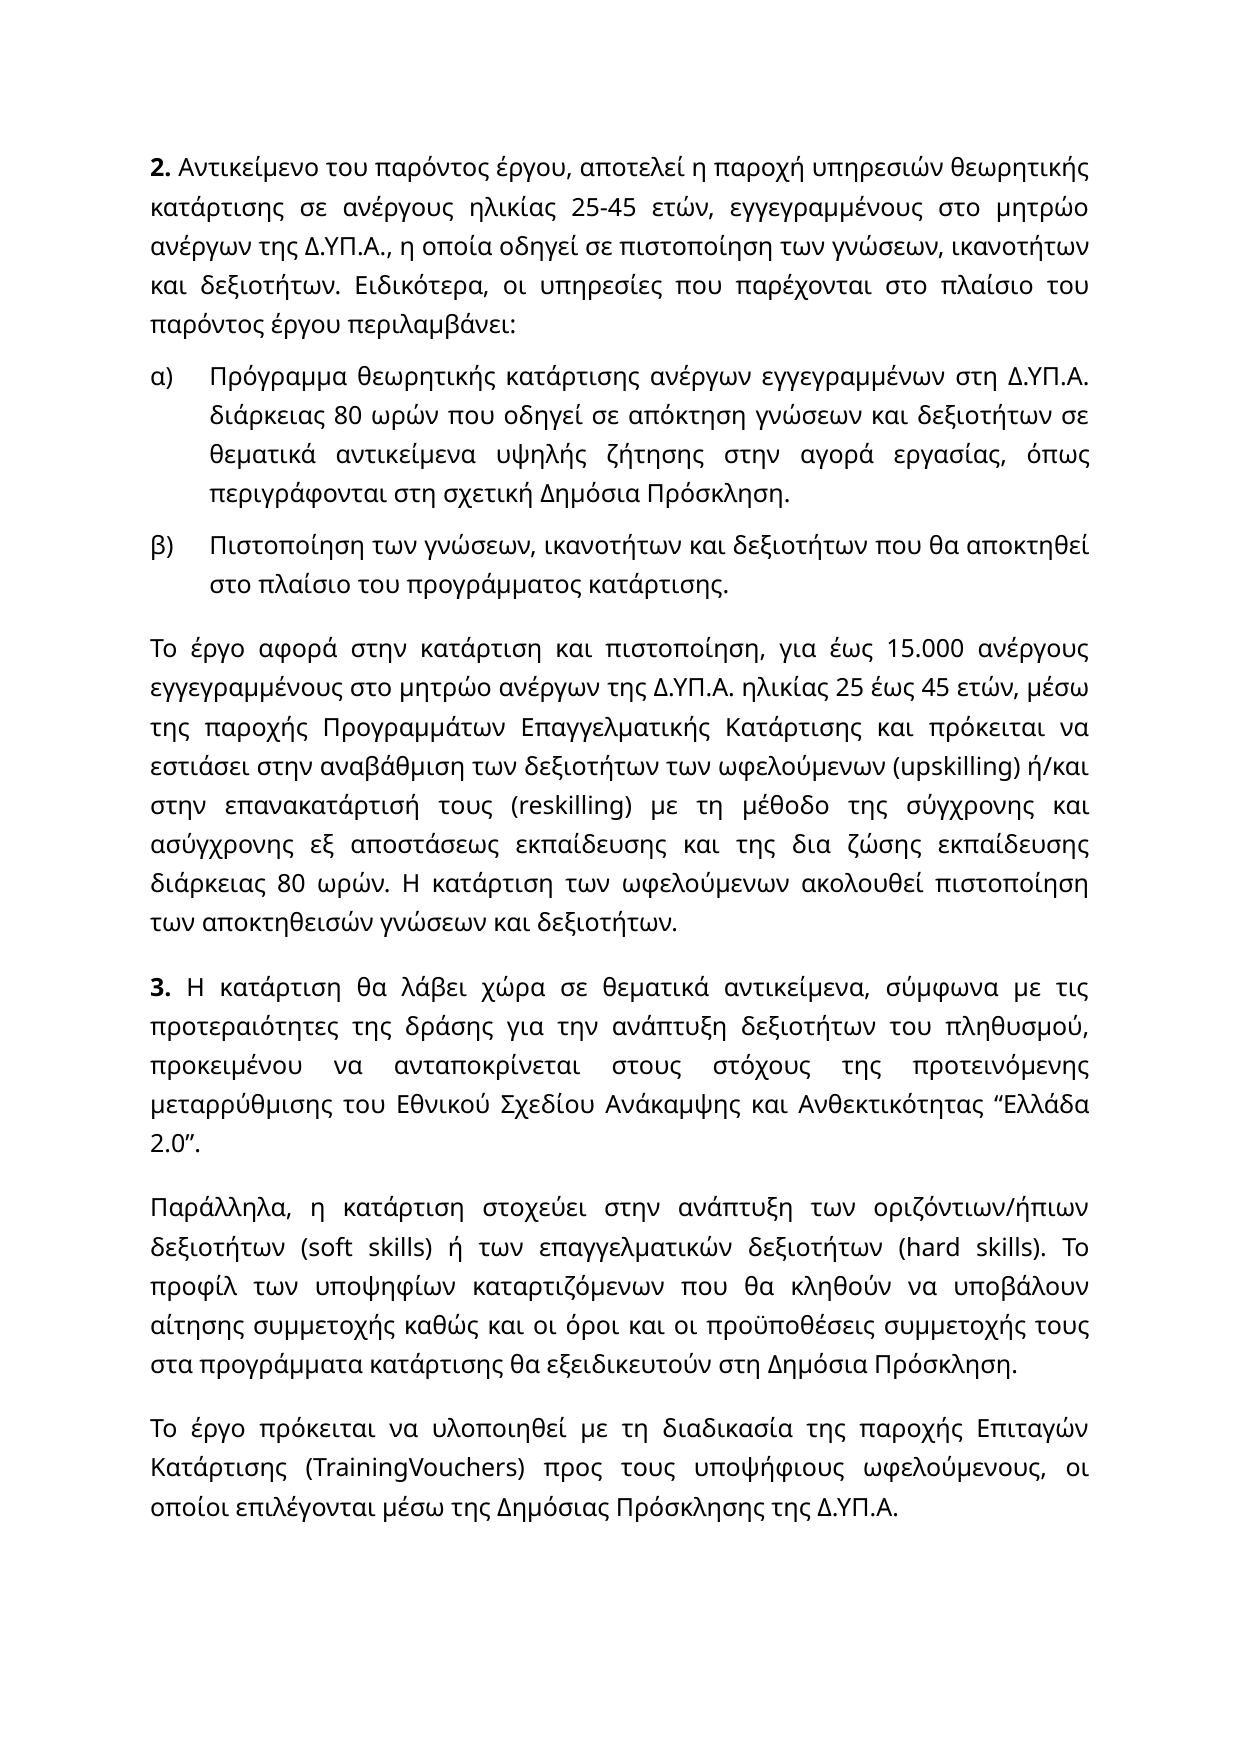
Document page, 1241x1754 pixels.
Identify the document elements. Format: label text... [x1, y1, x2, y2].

list β) Πιστοποίηση των γνώσεων, ικανοτήτων και δεξιοτήτων που θα αποκτηθεί στο πλαίσιο του προγράμματος κατάρτισης. [150, 527, 1090, 601]
text Το έργο αφορά στην κατάρτιση και πιστοποίηση, για έως 15.000 ανέργους εγγεγραμμένους στο μητρώο ανέργων της Δ.ΥΠ.Α. ηλικίας 25 έως 45 ετών, μέσω της παροχής Προγραμμάτων Επαγγελματικής Κατάρτισης και πρόκειται να εστιάσει στην αναβάθμιση των δεξιοτήτων των ωφελούμενων (upskilling) ή/και στην επανακατάρτισή τους (reskilling) με τη μέθοδο της σύγχρονης και ασύγχρονης εξ αποστάσεως εκπαίδευσης και της δια ζώσης εκπαίδευσης διάρκειας 80 ωρών. Η κατάρτιση των ωφελούμενων ακολουθεί πιστοποίηση των αποκτηθεισών γνώσεων και δεξιοτήτων. [150, 631, 1090, 939]
text 2. Αντικείμενο του παρόντος έργου, αποτελεί η παροχή υπηρεσιών θεωρητικής κατάρτισης σε ανέργους ηλικίας 25-45 ετών, εγγεγραμμένους στο μητρώο ανέργων της Δ.ΥΠ.Α., η οποία οδηγεί σε πιστοποίηση των γνώσεων, ικανοτήτων και δεξιοτήτων. Ειδικότερα, οι υπηρεσίες που παρέχονται στο πλαίσιο του παρόντος έργου περιλαμβάνει: [150, 150, 1090, 341]
list α) Πρόγραμμα θεωρητικής κατάρτισης ανέργων εγγεγραμμένων στη Δ.ΥΠ.Α. διάρκειας 80 ωρών που οδηγεί σε απόκτηση γνώσεων και δεξιοτήτων σε θεματικά αντικείμενα υψηλής ζήτησης στην αγορά εργασίας, όπως περιγράφονται στη σχετική Δημόσια Πρόσκληση. [150, 358, 1090, 510]
text 3. Η κατάρτιση θα λάβει χώρα σε θεματικά αντικείμενα, σύμφωνα με τις προτεραιότητες της δράσης για την ανάπτυξη δεξιοτήτων του πληθυσμού, προκειμένου να ανταποκρίνεται στους στόχους της προτεινόμενης μεταρρύθμισης του Εθνικού Σχεδίου Ανάκαμψης και Ανθεκτικότητας “Ελλάδα 2.0”. [150, 969, 1090, 1160]
text Το έργο πρόκειται να υλοποιηθεί με τη διαδικασία της παροχής Επιταγών Κατάρτισης (TrainingVouchers) προς τους υποψήφιους ωφελούμενους, οι οποίοι επιλέγονται μέσω της Δημόσιας Πρόσκλησης της Δ.ΥΠ.Α. [150, 1411, 1090, 1523]
text Παράλληλα, η κατάρτιση στοχεύει στην ανάπτυξη των οριζόντιων/ήπιων δεξιοτήτων (soft skills) ή των επαγγελματικών δεξιοτήτων (hard skills). Το προφίλ των υποψηφίων καταρτιζόμενων που θα κληθούν να υποβάλουν αίτησης συμμετοχής καθώς και οι όροι και οι προϋποθέσεις συμμετοχής τους στα προγράμματα κατάρτισης θα εξειδικευτούν στη Δημόσια Πρόσκληση. [150, 1190, 1090, 1381]
